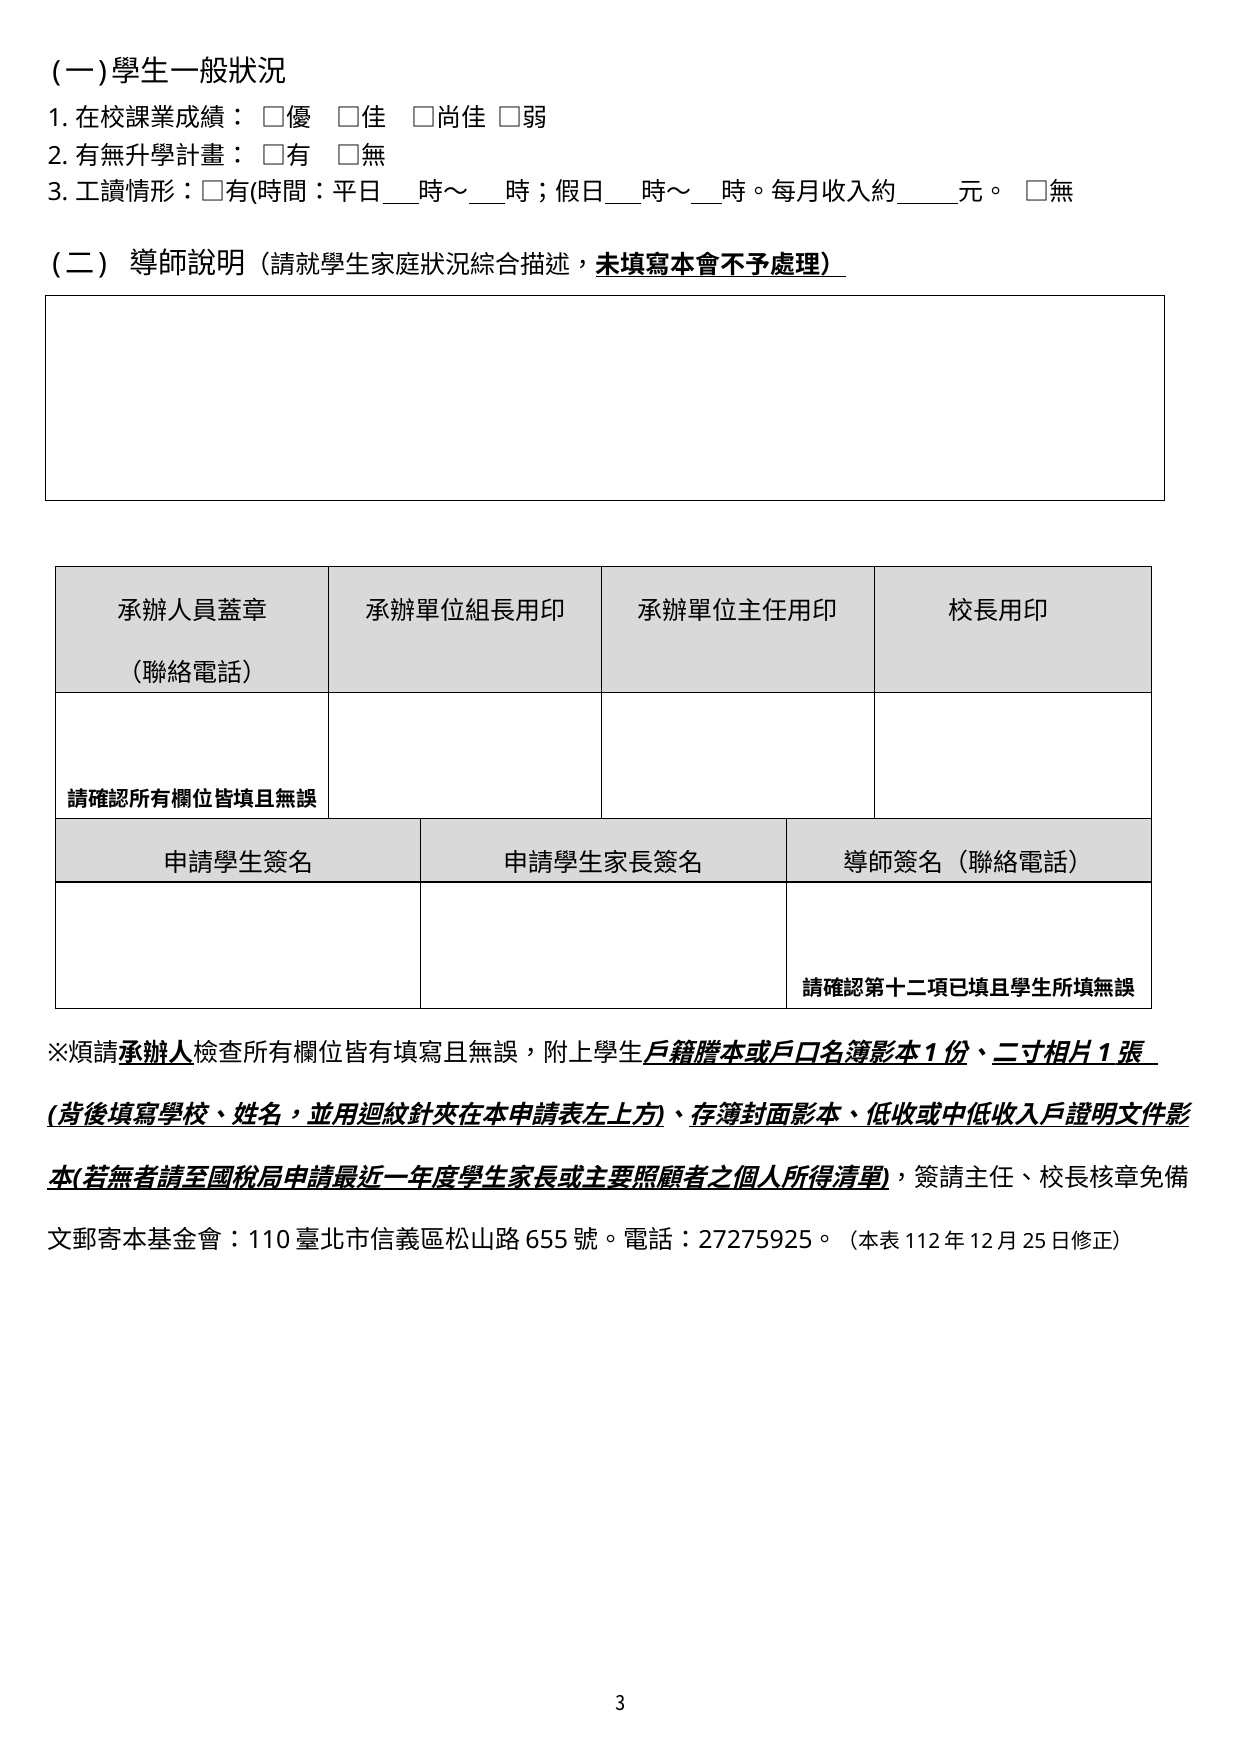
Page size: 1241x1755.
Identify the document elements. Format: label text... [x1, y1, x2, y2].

text ※煩請承辦人檢查所有欄位皆有填寫且無誤，附上學生戶籍謄本或戶口名簿影本1份、二寸相片1張 (背後填寫學校、姓名，並用迴紋針夾在本申請表左上方)、存簿封面影本、低收或中低收入戶證明文件影本(若無者請至國稅局申請最近一年度學生家長或主要照顧者之個人所得清單)，簽請主任、校長核章免備文郵寄本基金會：110臺北市信義區松山路655號。電話：27275925。（本表112年12月25日修正） [47, 1008, 1193, 1258]
text 3. 工讀情形：□有(時間：平日 時～ 時；假日 時～ 時。每月收入約 元。 □無 [47, 172, 1193, 208]
table_cell 導師簽名（聯絡電話） [787, 819, 1151, 881]
table_cell 請確認所有欄位皆填且無誤 [56, 693, 328, 818]
table_header 承辦單位組長用印 [329, 567, 601, 692]
text (一)學生一般狀況 [47, 27, 1193, 89]
table_cell [56, 883, 420, 1007]
table_header 承辦人員蓋章 （聯絡電話） [56, 567, 328, 692]
text 1. 在校課業成績： □優 □佳 □尚佳 □弱 [47, 89, 1193, 135]
table_cell [329, 693, 601, 818]
table_cell 請確認第十二項已填且學生所填無誤 [787, 883, 1151, 1007]
table_cell [602, 693, 874, 818]
table_header 承辦單位主任用印 [602, 567, 874, 692]
table_cell 申請學生家長簽名 [421, 819, 786, 881]
table_header 校長用印 [875, 567, 1151, 692]
table_cell 申請學生簽名 [56, 819, 420, 881]
table_cell [875, 693, 1151, 818]
table_cell [421, 883, 786, 1007]
text 2. 有無升學計畫： □有 □無 [47, 135, 1193, 172]
text (二) 導師說明（請就學生家庭狀況綜合描述，未填寫本會不予處理） [47, 219, 1193, 282]
